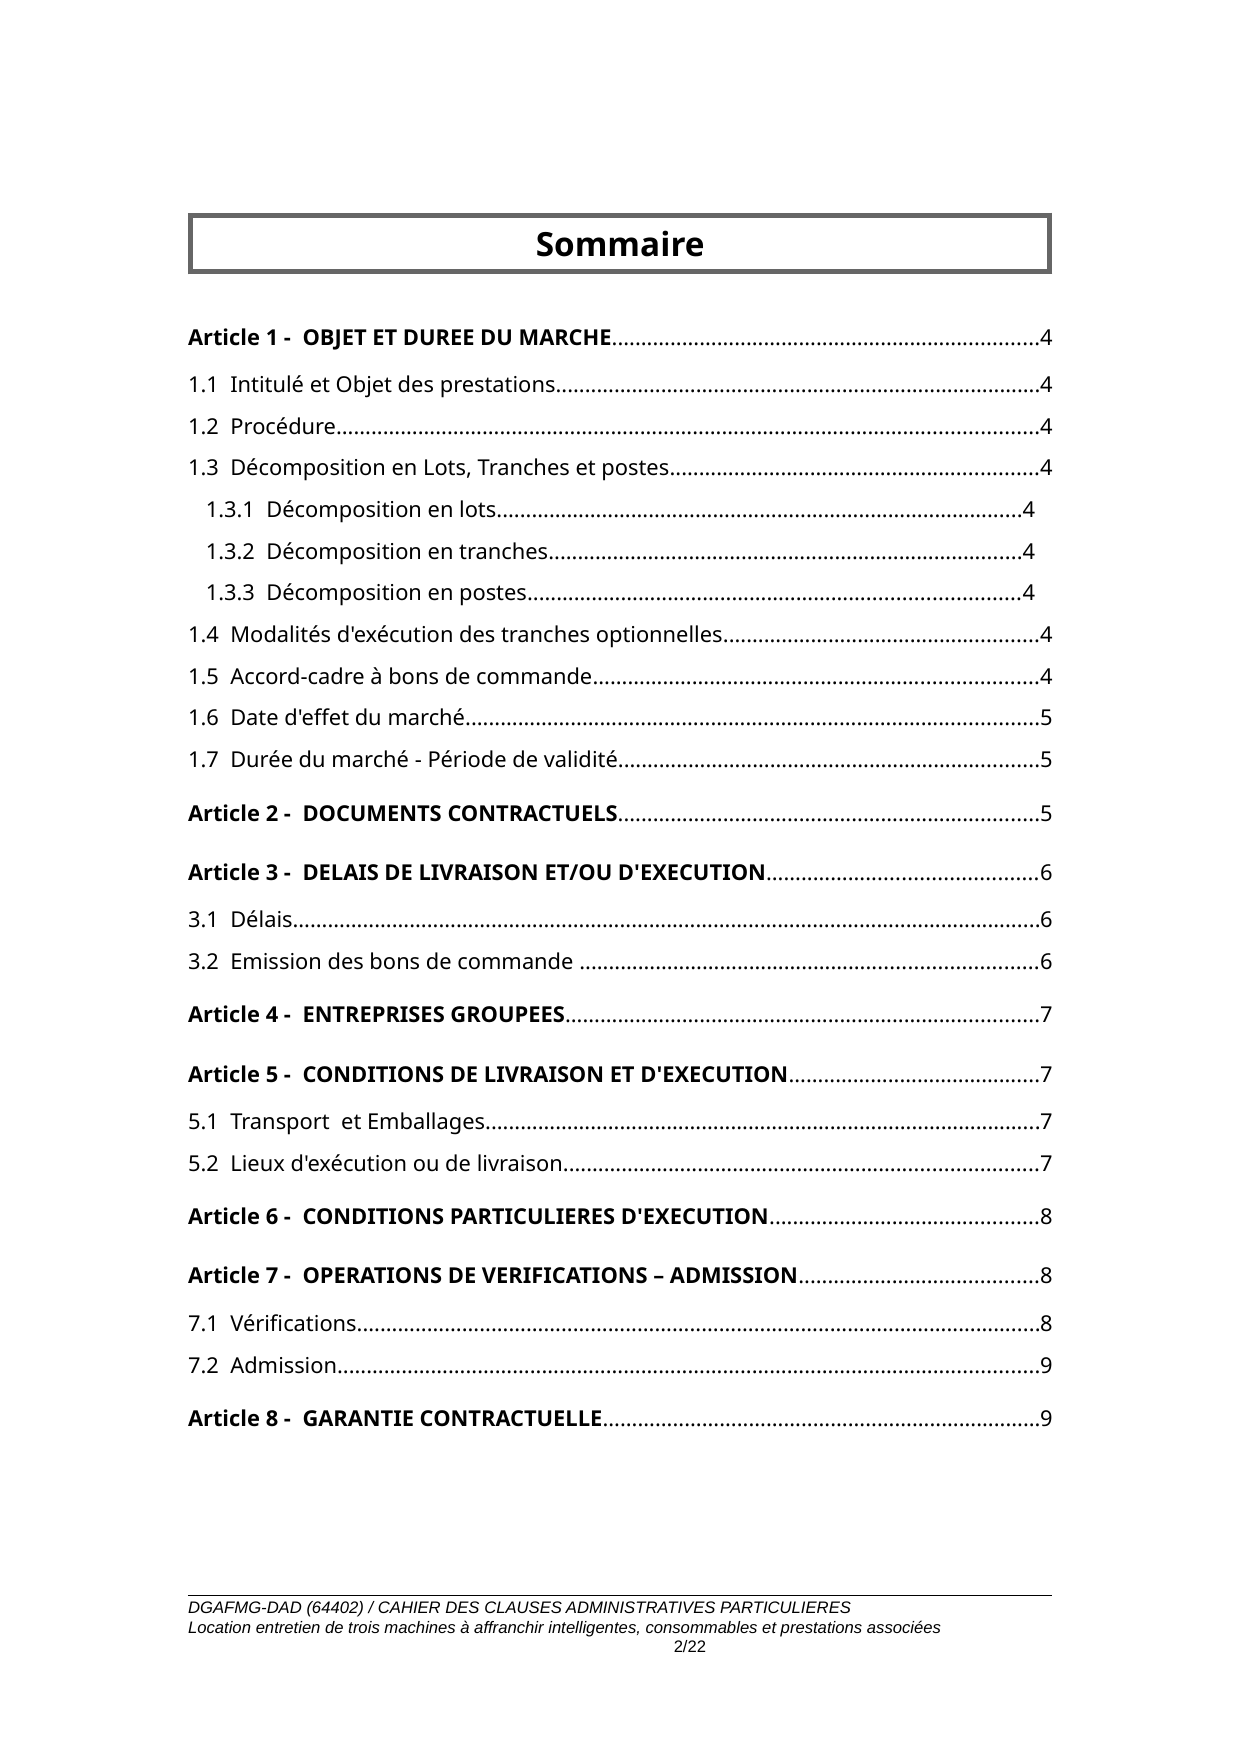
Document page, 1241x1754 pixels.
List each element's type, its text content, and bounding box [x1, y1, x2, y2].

text 7.1 Vérifications 8 [188, 1308, 1052, 1338]
text Article 4 - ENTREPRISES GROUPEES 7 [188, 999, 1052, 1029]
text 1.7 Durée du marché - Période de validité 5 [188, 744, 1052, 774]
text 1.3.1 Décomposition en lots 4 [206, 494, 1052, 524]
text Article 6 - CONDITIONS PARTICULIERES D'EXECUTION 8 [188, 1201, 1052, 1231]
text 5.1 Transport et Emballages 7 [188, 1106, 1052, 1136]
text 7.2 Admission 9 [188, 1350, 1052, 1379]
text 5.2 Lieux d'exécution ou de livraison 7 [188, 1148, 1052, 1178]
text 3.2 Emission des bons de commande 6 [188, 946, 1052, 976]
text 1.6 Date d'effet du marché 5 [188, 702, 1052, 732]
text 3.1 Délais 6 [188, 904, 1052, 934]
text 1.4 Modalités d'exécution des tranches optionnelles 4 [188, 619, 1052, 649]
text 1.3 Décomposition en Lots, Tranches et postes 4 [188, 452, 1052, 482]
text Article 8 - GARANTIE CONTRACTUELLE 9 [188, 1403, 1052, 1433]
text 1.3.3 Décomposition en postes 4 [206, 577, 1052, 607]
text Article 1 - OBJET ET DUREE DU MARCHE 4 [188, 322, 1052, 351]
text 1.2 Procédure 4 [188, 411, 1052, 441]
text 1.3.2 Décomposition en tranches 4 [206, 536, 1052, 566]
text Article 5 - CONDITIONS DE LIVRAISON ET D'EXECUTION 7 [188, 1059, 1052, 1088]
text 1.1 Intitulé et Objet des prestations 4 [188, 369, 1052, 399]
text 1.5 Accord-cadre à bons de commande 4 [188, 661, 1052, 691]
text Article 2 - DOCUMENTS CONTRACTUELS 5 [188, 797, 1052, 827]
subtitle Sommaire [193, 218, 1047, 269]
text Article 7 - OPERATIONS DE VERIFICATIONS – ADMISSION 8 [188, 1261, 1052, 1290]
text Article 3 - DELAIS DE LIVRAISON ET/OU D'EXECUTION 6 [188, 857, 1052, 887]
